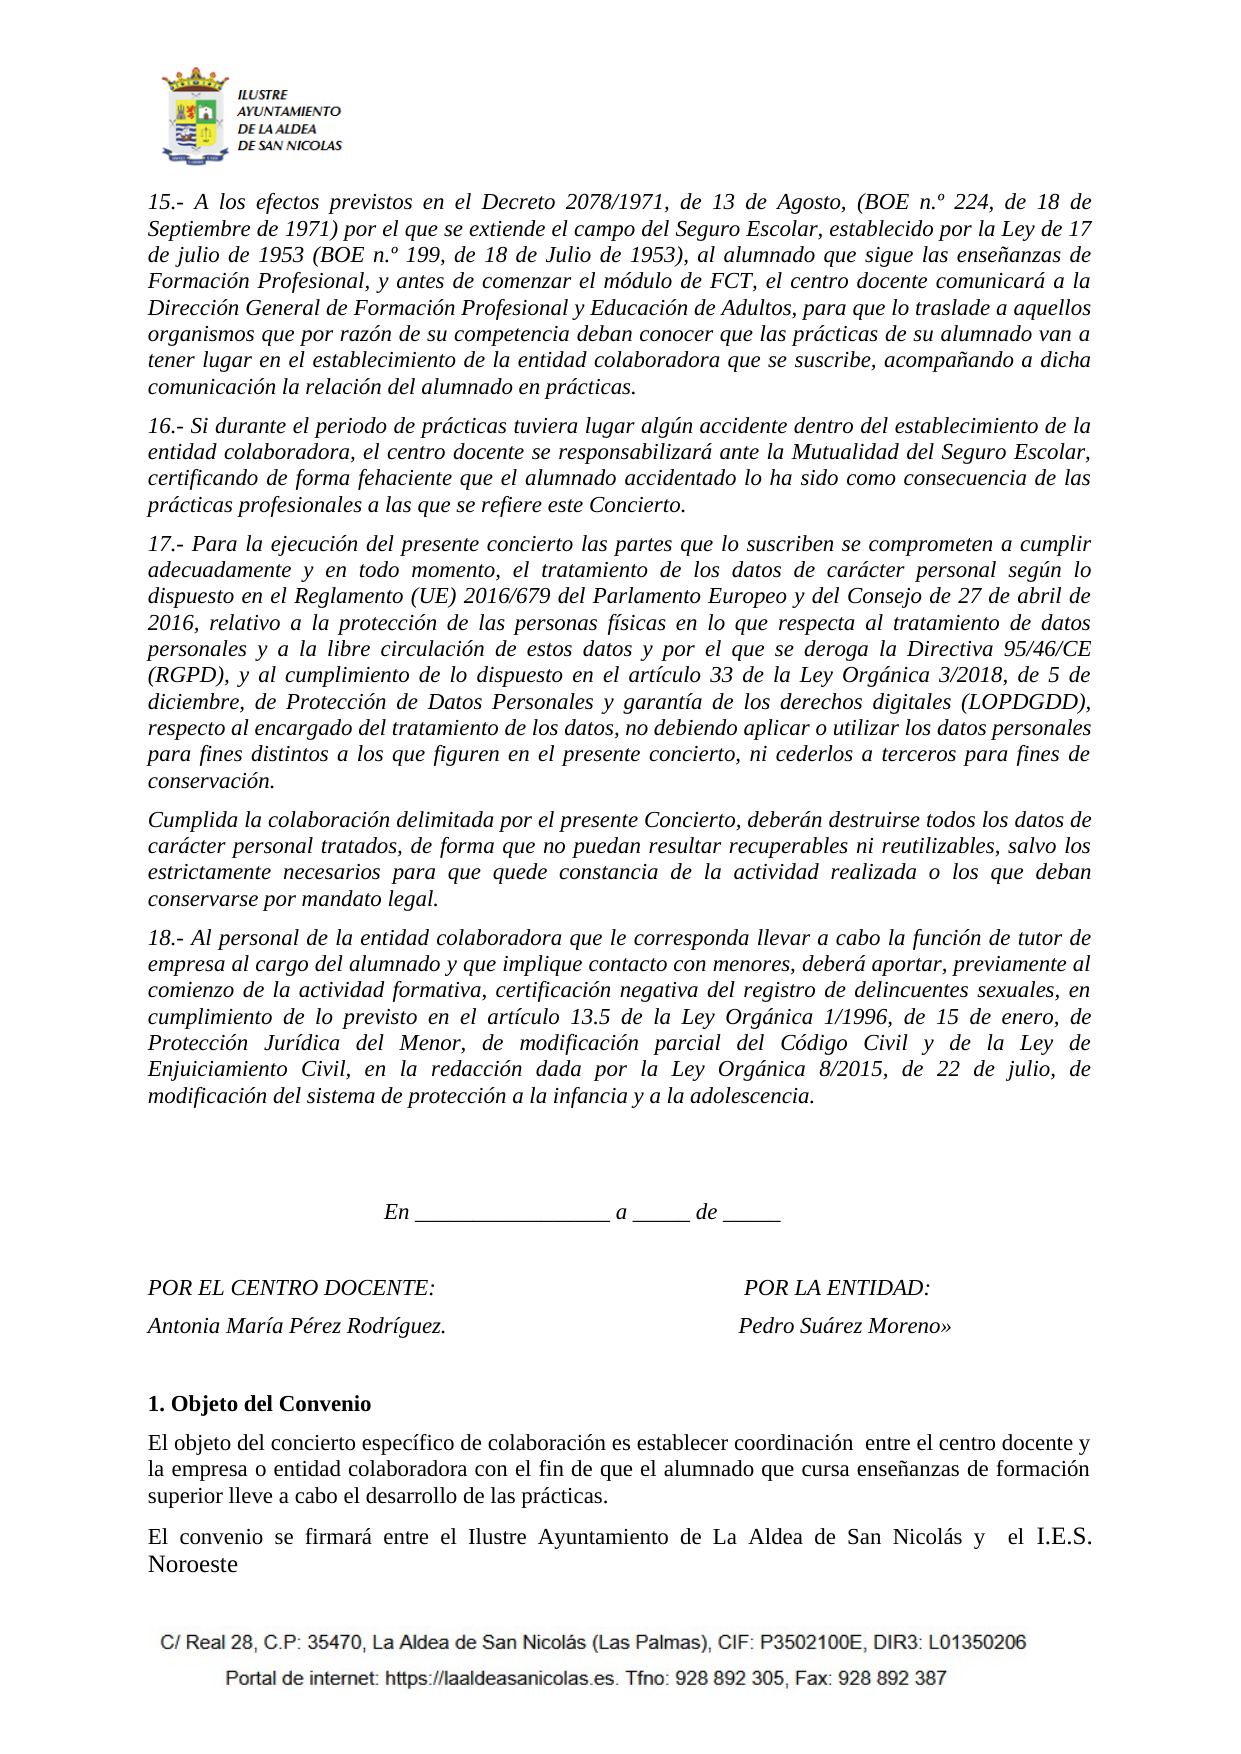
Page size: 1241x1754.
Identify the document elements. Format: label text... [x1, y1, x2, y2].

text El objeto del concierto específico de colaboración es establecer coordinación entre el centro docente y la empresa o entidad colaboradora con el fin de que el alumnado que cursa enseñanzas de formación superior lleve a cabo el desarrollo de las prácticas. [148, 1429, 1093, 1508]
text El convenio se firmará entre el Ilustre Ayuntamiento de La Aldea de San Nicolás y el I.E.S. Noroeste [148, 1521, 1093, 1578]
text 15.- A los efectos previstos en el Decreto 2078/1971, de 13 de Agosto, (BOE n.º 224, de 18 de Septiembre de 1971) por el que se extiende el campo del Seguro Escolar, establecido por la Ley de 17 de julio de 1953 (BOE n.º 199, de 18 de Julio de 1953), al alumnado que sigue las enseñanzas de Formación Profesional, y antes de comenzar el módulo de FCT, el centro docente comunicará a la Dirección General de Formación Profesional y Educación de Adultos, para que lo traslade a aquellos organismos que por razón de su competencia deban conocer que las prácticas de su alumnado van a tener lugar en el establecimiento de la entidad colaboradora que se suscribe, acompañando a dicha comunicación la relación del alumnado en prácticas. [148, 188, 1093, 399]
text Antonia María Pérez Rodríguez. Pedro Suárez Moreno» [148, 1313, 1093, 1339]
text 1. Objeto del Convenio [148, 1390, 1093, 1417]
text En _________________ a _____ de _____ [148, 1198, 1093, 1225]
text 16.- Si durante el periodo de prácticas tuviera lugar algún accidente dentro del establecimiento de la entidad colaboradora, el centro docente se responsabilizará ante la Mutualidad del Seguro Escolar, certificando de forma fehaciente que el alumnado accidentado lo ha sido como consecuencia de las prácticas profesionales a las que se refiere este Concierto. [148, 412, 1093, 517]
text Cumplida la colaboración delimitada por el presente Concierto, deberán destruirse todos los datos de carácter personal tratados, de forma que no puedan resultar recuperables ni reutilizables, salvo los estrictamente necesarios para que quede constancia de la actividad realizada o los que deban conservarse por mandato legal. [148, 806, 1093, 911]
text POR EL CENTRO DOCENTE: POR LA ENTIDAD: [148, 1274, 1093, 1300]
picture [148, 59, 358, 173]
picture [148, 1626, 1034, 1694]
text 17.- Para la ejecución del presente concierto las partes que lo suscriben se comprometen a cumplir adecuadamente y en todo momento, el tratamiento de los datos de carácter personal según lo dispuesto en el Reglamento (UE) 2016/679 del Parlamento Europeo y del Consejo de 27 de abril de 2016, relativo a la protección de las personas físicas en lo que respecta al tratamiento de datos personales y a la libre circulación de estos datos y por el que se deroga la Directiva 95/46/CE (RGPD), y al cumplimiento de lo dispuesto en el artículo 33 de la Ley Orgánica 3/2018, de 5 de diciembre, de Protección de Datos Personales y garantía de los derechos digitales (LOPDGDD), respecto al encargado del tratamiento de los datos, no debiendo aplicar o utilizar los datos personales para fines distintos a los que figuren en el presente concierto, ni cederlos a terceros para fines de conservación. [148, 530, 1093, 793]
text 18.- Al personal de la entidad colaboradora que le corresponda llevar a cabo la función de tutor de empresa al cargo del alumnado y que implique contacto con menores, deberá aportar, previamente al comienzo de la actividad formativa, certificación negativa del registro de delincuentes sexuales, en cumplimiento de lo previsto en el artículo 13.5 de la Ley Orgánica 1/1996, de 15 de enero, de Protección Jurídica del Menor, de modificación parcial del Código Civil y de la Ley de Enjuiciamiento Civil, en la redacción dada por la Ley Orgánica 8/2015, de 22 de julio, de modificación del sistema de protección a la infancia y a la adolescencia. [148, 924, 1093, 1108]
